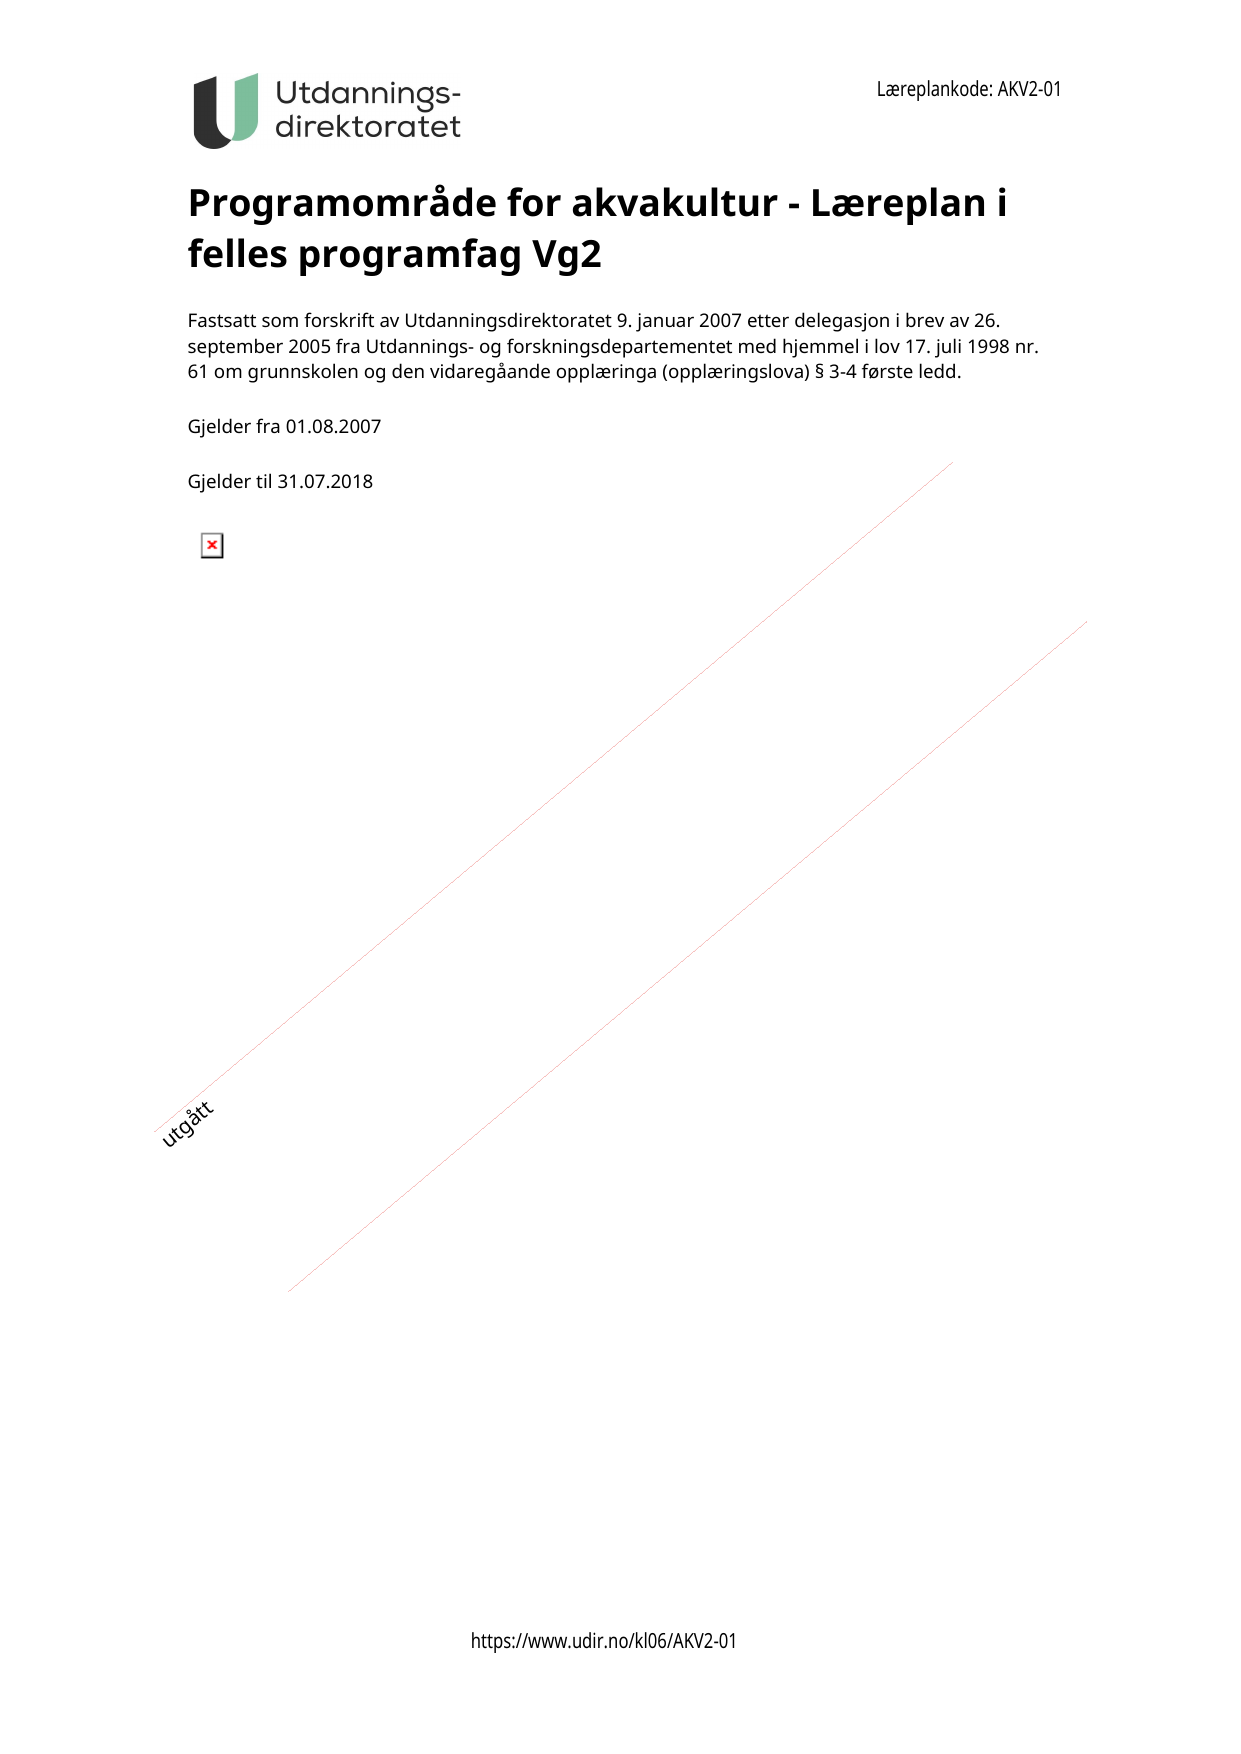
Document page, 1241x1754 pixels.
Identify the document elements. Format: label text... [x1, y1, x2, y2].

text Gjelder fra 01.08.2007 [386, 413, 1053, 439]
picture [193, 73, 461, 149]
text Gjelder til 31.07.2018 [917, 468, 1053, 493]
subtitle Programområde for akvakultur - Læreplan i felles programfag Vg2 [187, 176, 1053, 278]
text Gjelder til 31.07.2018 [378, 468, 944, 493]
picture [187, 522, 238, 573]
text Fastsatt som forskrift av Utdanningsdirektoratet 9. januar 2007 etter delegasjon i brev av 26. september 2005 fra Utdannings- og forskningsdepartementet med hjemmel i lov 17. juli 1998 nr. 61 om grunnskolen og den vidaregåande opplæringa (opplæringslova) § 3-4 første ledd. [962, 308, 1053, 384]
